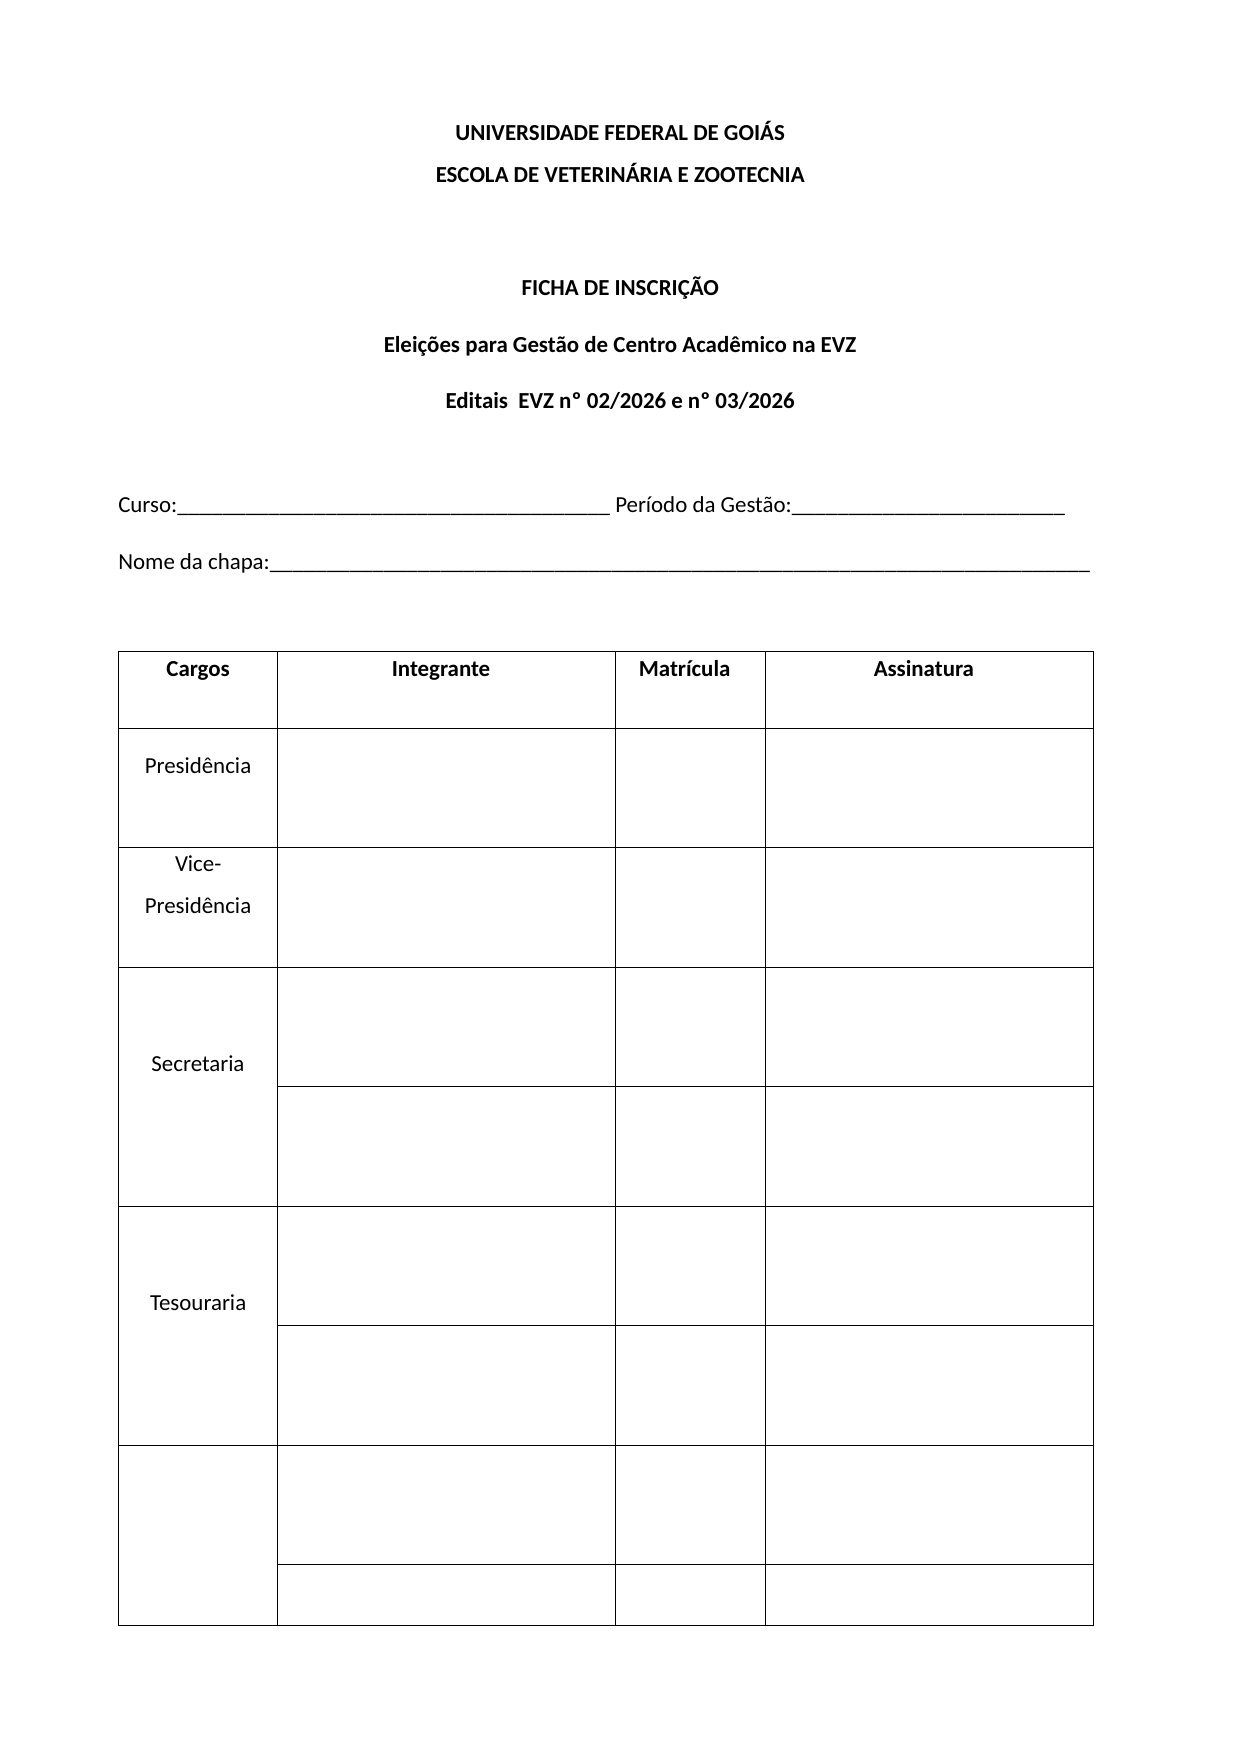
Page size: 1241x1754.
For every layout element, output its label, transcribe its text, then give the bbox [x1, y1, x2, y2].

table_cell Presidência [119, 729, 277, 847]
table_header Cargos [119, 652, 277, 728]
table_cell [278, 1087, 615, 1206]
table_cell Secretaria [119, 968, 277, 1206]
table_cell Vice-Presidência [119, 848, 277, 967]
table_cell [616, 968, 765, 1086]
table_cell [766, 968, 1093, 1086]
text Nome da chapa:________________________________________________________________________ [118, 547, 1122, 575]
table_cell [278, 1446, 615, 1564]
table_cell [766, 1087, 1093, 1206]
table_cell [766, 1207, 1093, 1325]
table_cell [766, 1326, 1093, 1445]
table_cell [616, 848, 765, 967]
table_cell [278, 968, 615, 1086]
table_cell [616, 729, 765, 847]
text UNIVERSIDADE FEDERAL DE GOIÁS ESCOLA DE VETERINÁRIA E ZOOTECNIA [118, 118, 1122, 188]
text Editais EVZ nº 02/2026 e nº 03/2026 [118, 386, 1122, 414]
text FICHA DE INSCRIÇÃO [118, 273, 1122, 301]
table_cell [616, 1446, 765, 1564]
table_header Integrante [278, 652, 615, 728]
table_cell [616, 1565, 765, 1625]
table_header Matrícula [616, 652, 765, 728]
table_cell [766, 729, 1093, 847]
table_cell [278, 1326, 615, 1445]
table_cell [766, 1446, 1093, 1564]
text Eleições para Gestão de Centro Acadêmico na EVZ [118, 330, 1122, 358]
table_cell [278, 848, 615, 967]
text Curso:______________________________________ Período da Gestão:________________________ [118, 491, 1122, 518]
table_cell [616, 1207, 765, 1325]
table_cell [766, 1565, 1093, 1625]
table_cell Tesouraria [119, 1207, 277, 1445]
table_cell [278, 1565, 615, 1625]
table_header Assinatura [766, 652, 1093, 728]
table_cell [278, 729, 615, 847]
table_cell [766, 848, 1093, 967]
table_cell [616, 1087, 765, 1206]
table_cell [278, 1207, 615, 1325]
table_cell [119, 1446, 277, 1625]
table_cell [616, 1326, 765, 1445]
